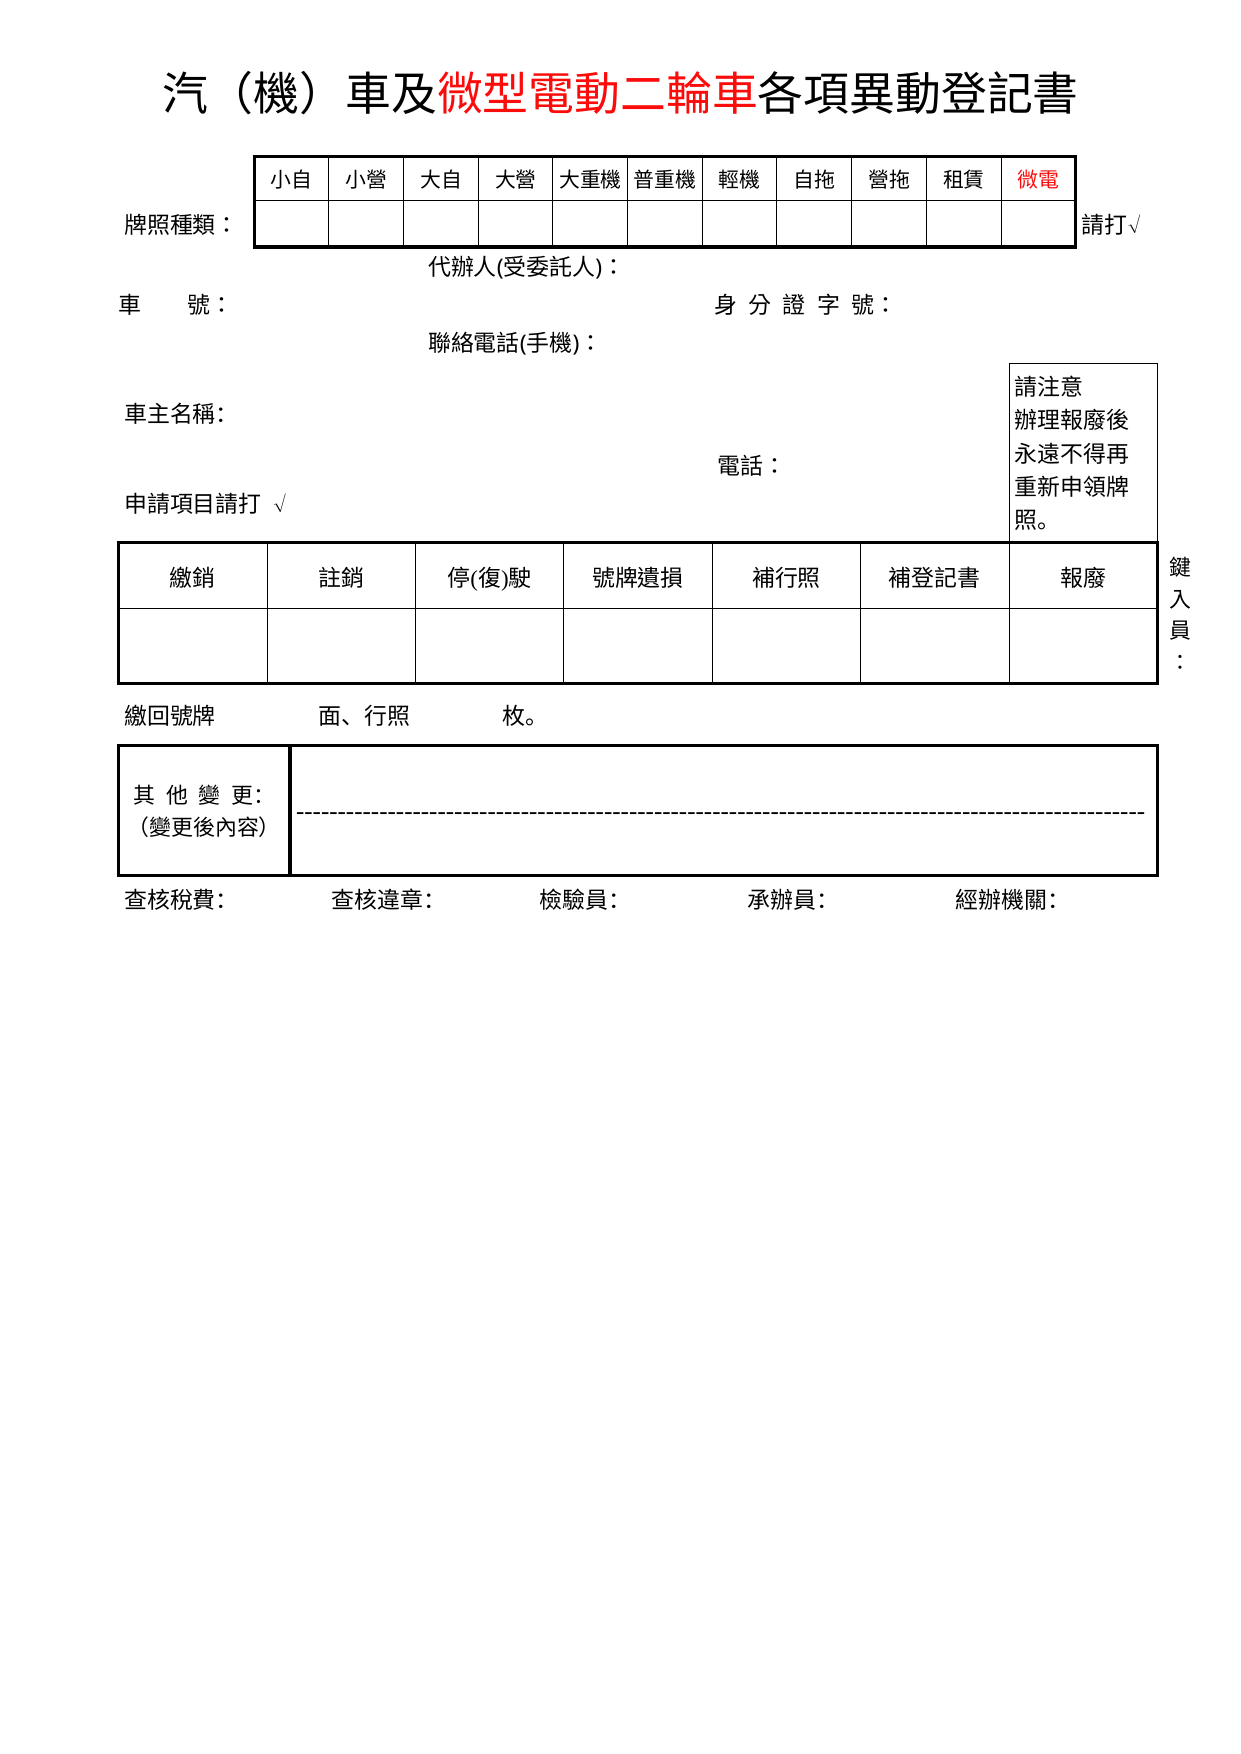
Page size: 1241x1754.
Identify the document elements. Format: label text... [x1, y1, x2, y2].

table_cell [268, 609, 415, 682]
table_cell [1010, 609, 1156, 682]
table_cell [416, 609, 563, 682]
table_cell 承辦員： [742, 877, 949, 921]
table_cell 繳銷 [120, 544, 267, 608]
table_header 租賃 [927, 158, 1001, 200]
table_header 營拖 [852, 158, 926, 200]
table_cell [713, 609, 860, 682]
table_cell [329, 201, 403, 245]
table_cell [703, 201, 776, 245]
table_cell [292, 747, 1156, 787]
table_header 小自 [256, 158, 328, 200]
table_header [1077, 155, 1157, 200]
table_header 車主名稱： 申請項目請打  [118, 363, 712, 541]
table_header 輕機 [703, 158, 776, 200]
table_cell 檢驗員： [534, 877, 742, 921]
table_cell 經辦機關： [949, 877, 1157, 921]
table_cell [256, 201, 328, 245]
text 汽（機）車及微型電動二輪車各項異動登記書 [118, 57, 1122, 124]
table_cell [553, 201, 627, 245]
table_cell [120, 609, 267, 682]
text 聯絡電話(手機)： [118, 325, 1122, 358]
table_header 大重機 [553, 158, 627, 200]
table_header 小營 [329, 158, 403, 200]
text 代辦人(受委託人)： [118, 248, 1122, 282]
table_cell [852, 201, 926, 245]
table_cell 繳回號牌 面、行照 枚。 [118, 682, 1217, 743]
table_cell ------------------------------------------------------------------------------------------------------ [292, 787, 1156, 830]
table_cell 查核違章： [326, 877, 534, 921]
table_cell [1002, 201, 1074, 245]
table_cell [564, 609, 712, 682]
table_cell 鍵 入 員 ： [1159, 541, 1217, 682]
table_cell 其 他 變 更： （變更後內容） [120, 747, 288, 873]
table_cell [1159, 744, 1217, 787]
table_cell [861, 609, 1009, 682]
table_cell 補行照 [713, 544, 860, 608]
table_cell 註銷 [268, 544, 415, 608]
table_header [118, 155, 253, 200]
table_header 微電 [1002, 158, 1074, 200]
table_cell [479, 201, 552, 245]
table_cell 停(復)駛 [416, 544, 563, 608]
table_header 普重機 [628, 158, 702, 200]
table_cell 補登記書 [861, 544, 1009, 608]
table_cell 牌照種類： [118, 200, 253, 245]
table_header 自拖 [777, 158, 851, 200]
table_cell 號牌遺損 [564, 544, 712, 608]
table_cell [404, 201, 478, 245]
table_cell 查核稅費： [118, 877, 326, 921]
table_header 請注意 辦理報廢後永遠不得再重新申領牌照。 [1010, 364, 1157, 541]
table_header 大營 [479, 158, 552, 200]
table_cell [1159, 787, 1217, 873]
table_cell [777, 201, 851, 245]
table_header 電話： [712, 363, 1009, 541]
table_cell 請打 [1077, 200, 1157, 245]
table_cell [927, 201, 1001, 245]
table_cell [628, 201, 702, 245]
table_cell [292, 830, 1156, 873]
table_cell [1157, 874, 1217, 921]
table_cell 報廢 [1010, 544, 1156, 608]
table_header [1158, 363, 1217, 541]
table_header 大自 [404, 158, 478, 200]
text 車 號： 身 分 證 字 號： [118, 287, 1122, 320]
